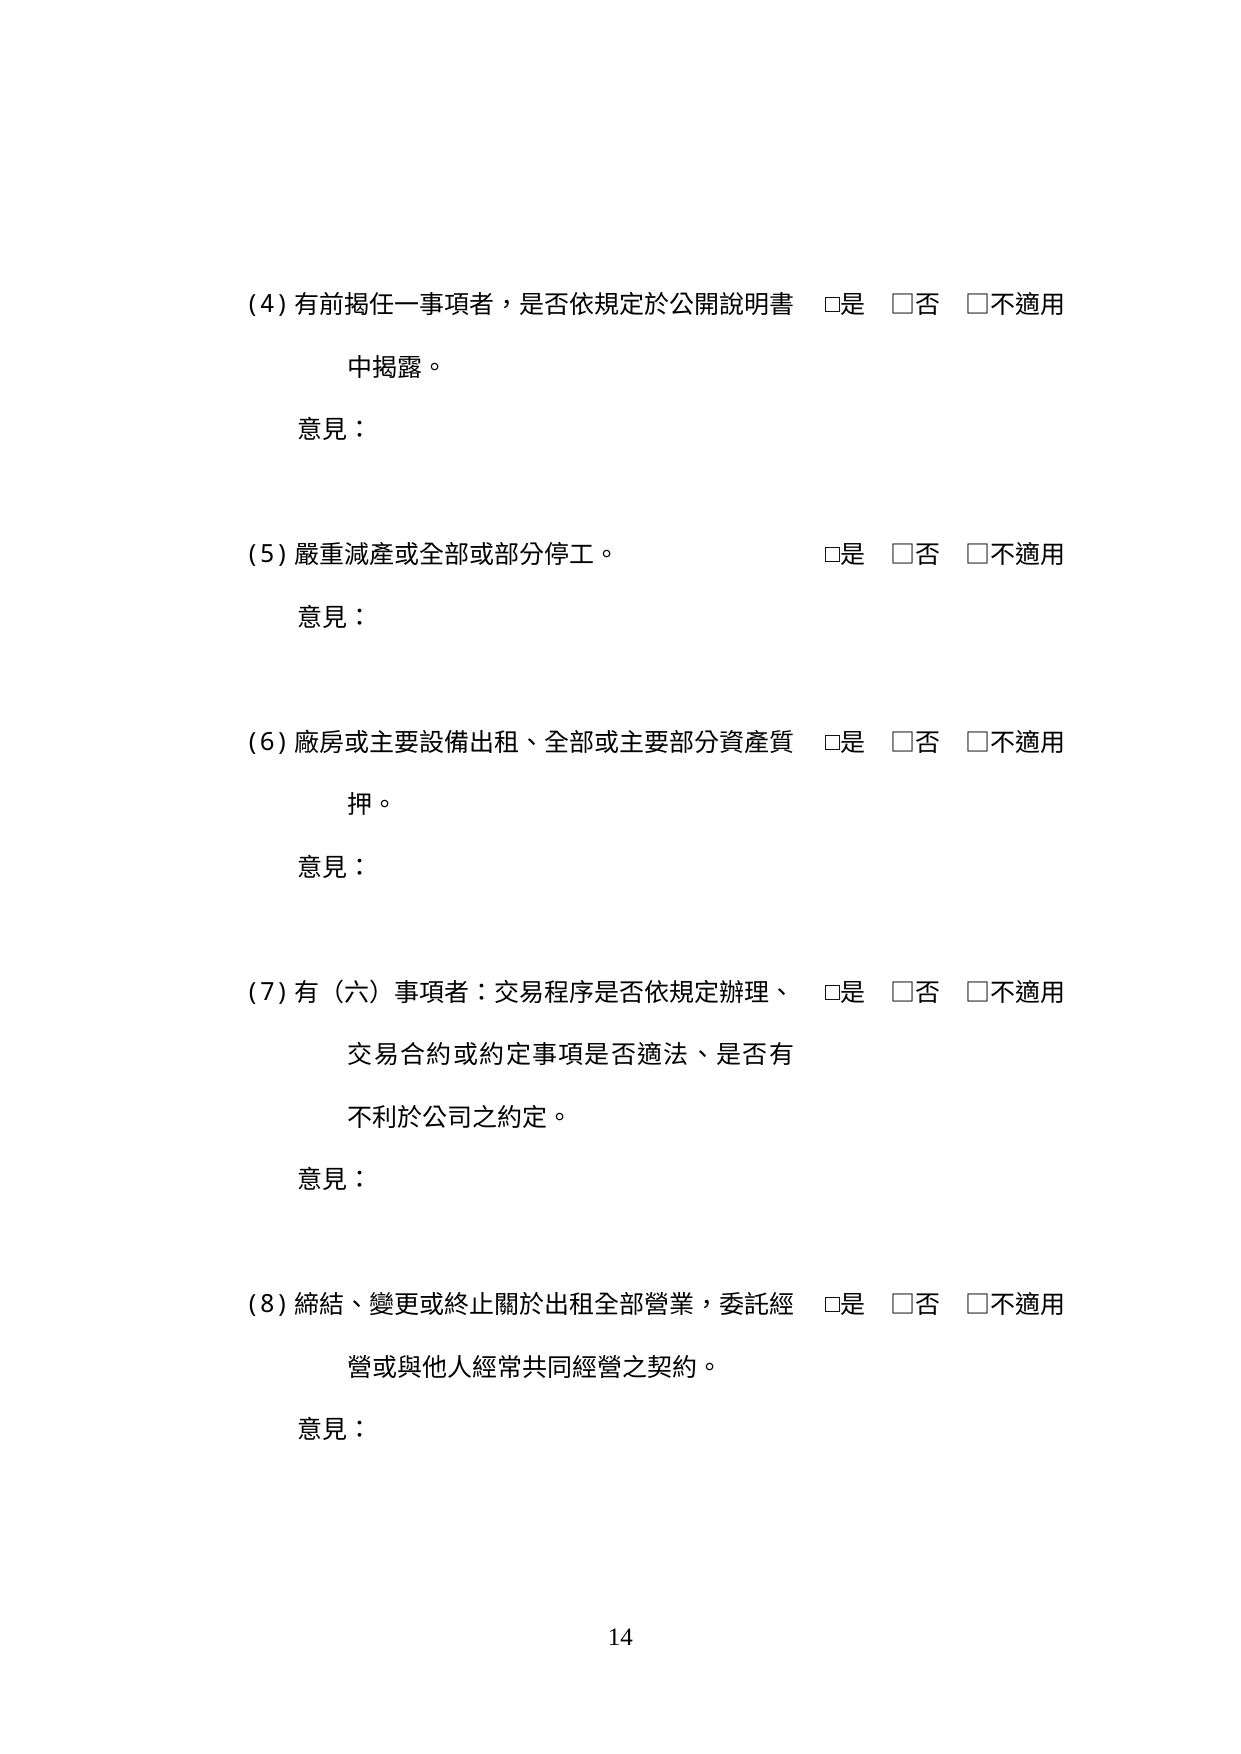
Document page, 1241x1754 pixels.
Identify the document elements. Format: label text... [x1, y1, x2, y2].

table_cell □是 □否 □不適用 □是 □否 □不適用 □是 □否 □不適用 □是 □否 □不適用 □是 □否 □不適用 [806, 261, 1084, 1449]
table_cell [156, 261, 233, 1449]
table_cell 發行公司最近二年度及本年度截至申請時，是否未發生下列事項： 存款不足之退票、拒絕往來或其他喪失債信之情事。 意見： 重大訴訟、非訟、行政處分、行政爭訟、保全程序、強制執行或行政調查事件。 意見： 董事、監察人、總經理、實質負責人、持股超過股份總額百分之十之股東及從屬公司之訴訟、非訟、行政爭訟事件或行政調查事件，其結果可能對股東權益或證券價格有重大影響。 意見： 有前揭任一事項者，是否依規定於公開說明書中揭露。 意見： 嚴重減產或全部或部分停工。 意見： 廠房或主要設備出租、全部或主要部分資產質押。 意見： 有（六）事項者：交易程序是否依規定辦理、交易合約或約定事項是否適法、是否有不利於公司之約定。 意見： 締結、變更或終止關於出租全部營業，委託經營或與他人經常共同經營之契約。 意見： 讓與全部或主要部分之營業或財產。 意見： 受讓他人全部營業或財產，對公司營運有重大影響。 意見： 有合併、收購、分割或因分割而受讓之情形者。 意見： 有(八)、(九)、(十)、(十一)任一事項者：是否適法。是否有不利於公司之情事。 意見： 法院依公司法第二百八十七條第一項第五款規定裁定股票禁止轉讓。 意見： 董事長、總經理或三分之一以上董事發生變動者。 意見： 變更簽證會計師。但變更事由係會計師事務所內部調整者，不包括在內。 意見： 重要備忘錄、策略聯盟或其他業務合作計畫或重要契約之簽訂、變更、終止或解除、改變業務計畫之重要內容、完成新產品開發、試驗之產品已開發成功且正式進入量產階段、取得或出讓專利權、商標專用權、著作權或其他智慧財產權之交易，對公司財務或業務有重大影響者。 意見： 其他足以影響公司繼續營運之重大情事。 意見： [233, 261, 806, 1449]
